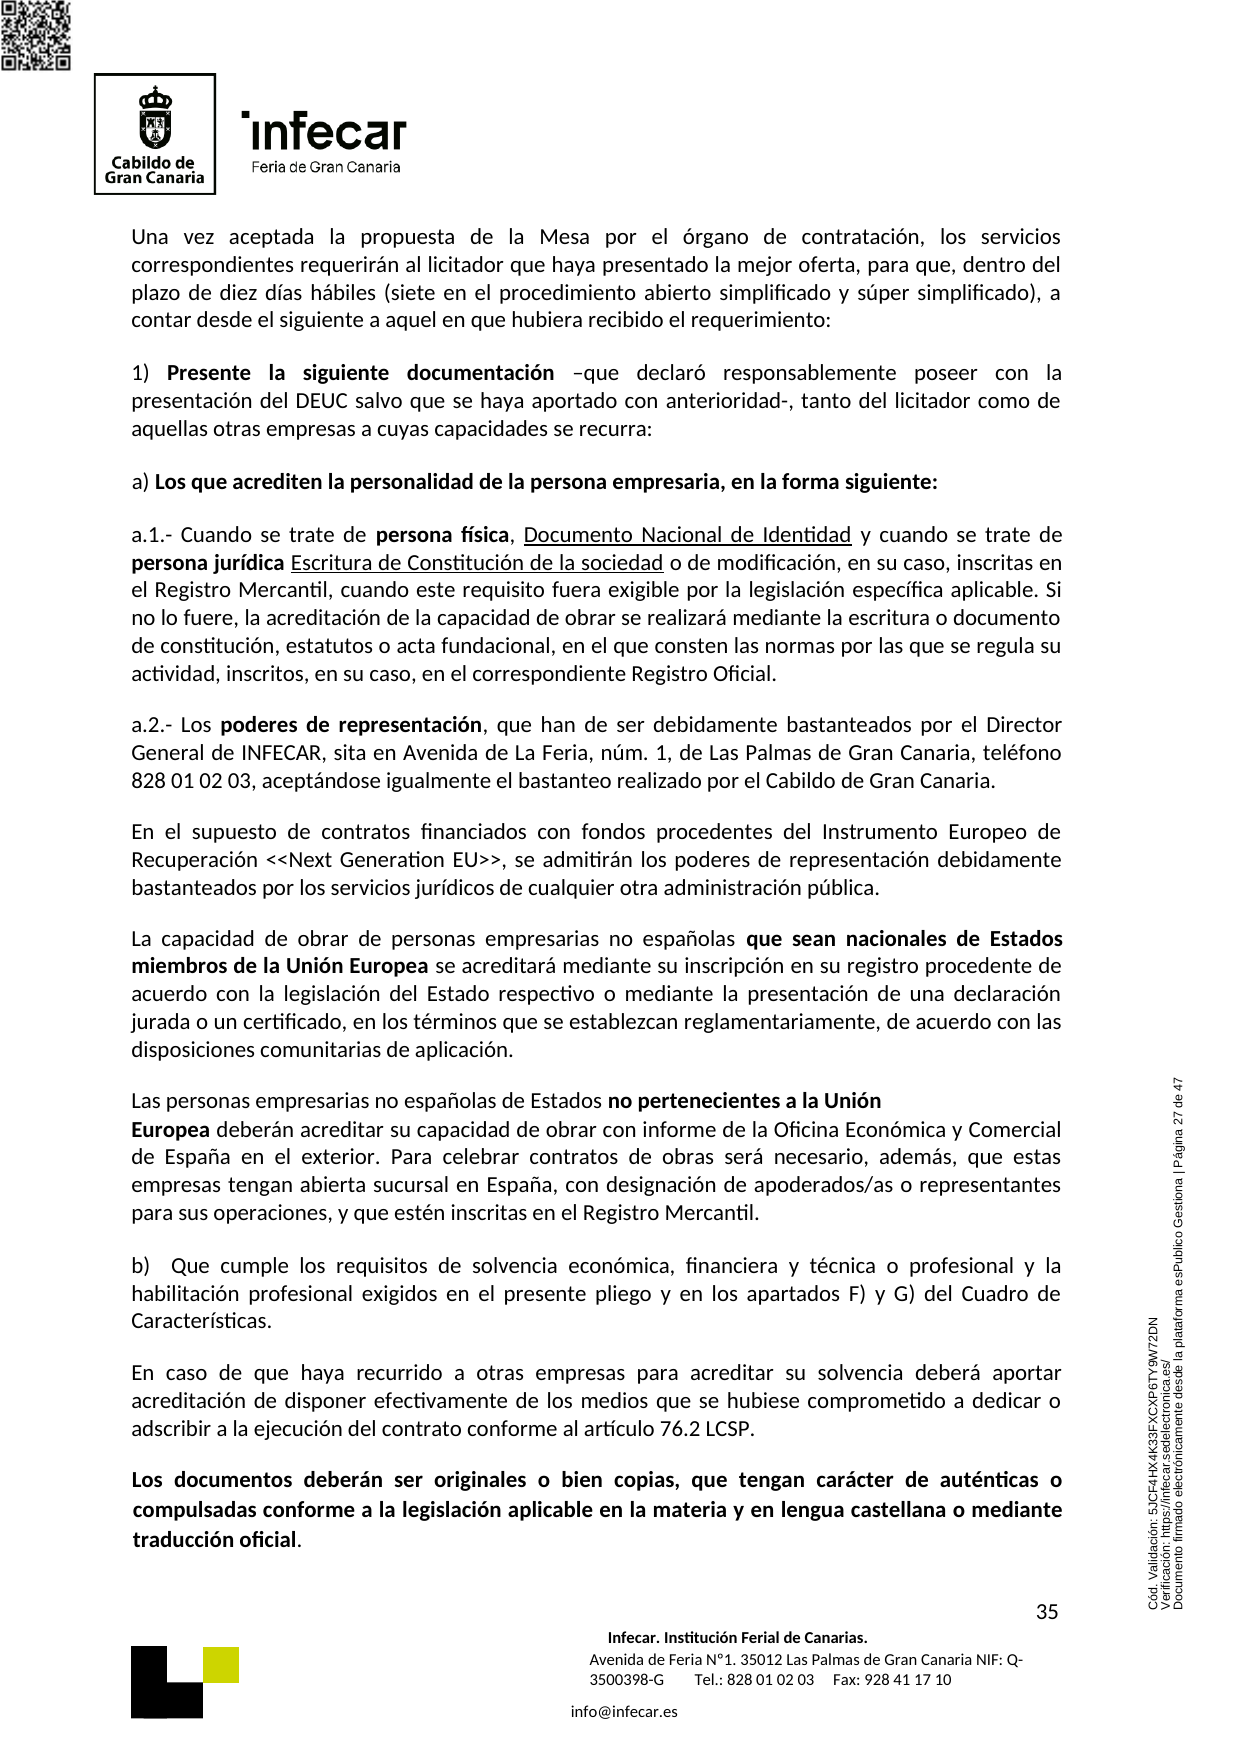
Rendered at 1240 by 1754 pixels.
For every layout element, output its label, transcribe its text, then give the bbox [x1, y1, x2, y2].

text a.2.- Los poderes de representación, que han de ser debidamente bastanteados por el Director General de INFECAR, sita en Avenida de La Feria, núm. 1, de Las Palmas de Gran Canaria, teléfono 828 01 02 03, aceptándose igualmente el bastanteo realizado por el Cabildo de Gran Canaria. [131, 711, 1063, 794]
text En el supuesto de contratos financiados con fondos procedentes del Instrumento Europeo de Recuperación <<Next Generation EU>>, se admitirán los poderes de representación debidamente bastanteados por los servicios jurídicos de cualquier otra administración pública. [131, 818, 1063, 901]
text a.1.- Cuando se trate de persona física, Documento Nacional de Identidad y cuando se trate de persona jurídica Escritura de Constitución de la sociedad o de modificación, en su caso, inscritas en el Registro Mercantil, cuando este requisito fuera exigible por la legislación específica aplicable. Si no lo fuere, la acreditación de la capacidad de obrar se realizará mediante la escritura o documento de constitución, estatutos o acta fundacional, en el que consten las normas por las que se regula su actividad, inscritos, en su caso, en el correspondiente Registro Oficial. [131, 520, 1063, 687]
text En caso de que haya recurrido a otras empresas para acreditar su solvencia deberá aportar acreditación de disponer efectivamente de los medios que se hubiese comprometido a dedicar o adscribir a la ejecución del contrato conforme al artículo 76.2 LCSP. [131, 1358, 1063, 1442]
text b) Que cumple los requisitos de solvencia económica, financiera y técnica o profesional y la habilitación profesional exigidos en el presente pliego y en los apartados F) y G) del Cuadro de Características. [131, 1251, 1063, 1335]
text Las personas empresarias no españolas de Estados no pertenecientes a la Unión [131, 1087, 1063, 1114]
text Europea deberán acreditar su capacidad de obrar con informe de la Oficina Económica y Comercial de España en el exterior. Para celebrar contratos de obras será necesario, además, que estas empresas tengan abierta sucursal en España, con designación de apoderados/as o representantes para sus operaciones, y que estén inscritas en el Registro Mercantil. [131, 1115, 1063, 1226]
text a) Los que acrediten la personalidad de la persona empresaria, en la forma siguiente: [132, 467, 1064, 495]
text Una vez aceptada la propuesta de la Mesa por el órgano de contratación, los servicios correspondientes requerirán al licitador que haya presentado la mejor oferta, para que, dentro del plazo de diez días hábiles (siete en el procedimiento abierto simplificado y súper simplificado), a contar desde el siguiente a aquel en que hubiera recibido el requerimiento: [131, 222, 1063, 334]
text 1) Presente la siguiente documentación –que declaró responsablemente poseer con la presentación del DEUC salvo que se haya aportado con anterioridad-, tanto del licitador como de aquellas otras empresas a cuyas capacidades se recurra: [131, 358, 1063, 442]
text La capacidad de obrar de personas empresarias no españolas que sean nacionales de Estados miembros de la Unión Europea se acreditará mediante su inscripción en su registro procedente de acuerdo con la legislación del Estado respectivo o mediante la presentación de una declaración jurada o un certificado, en los términos que se establezcan reglamentariamente, de acuerdo con las disposiciones comunitarias de aplicación. [131, 924, 1063, 1063]
text Los documentos deberán ser originales o bien copias, que tengan carácter de auténticas o compulsadas conforme a la legislación aplicable en la materia y en lengua castellana o mediante traducción oficial. [132, 1465, 1064, 1553]
